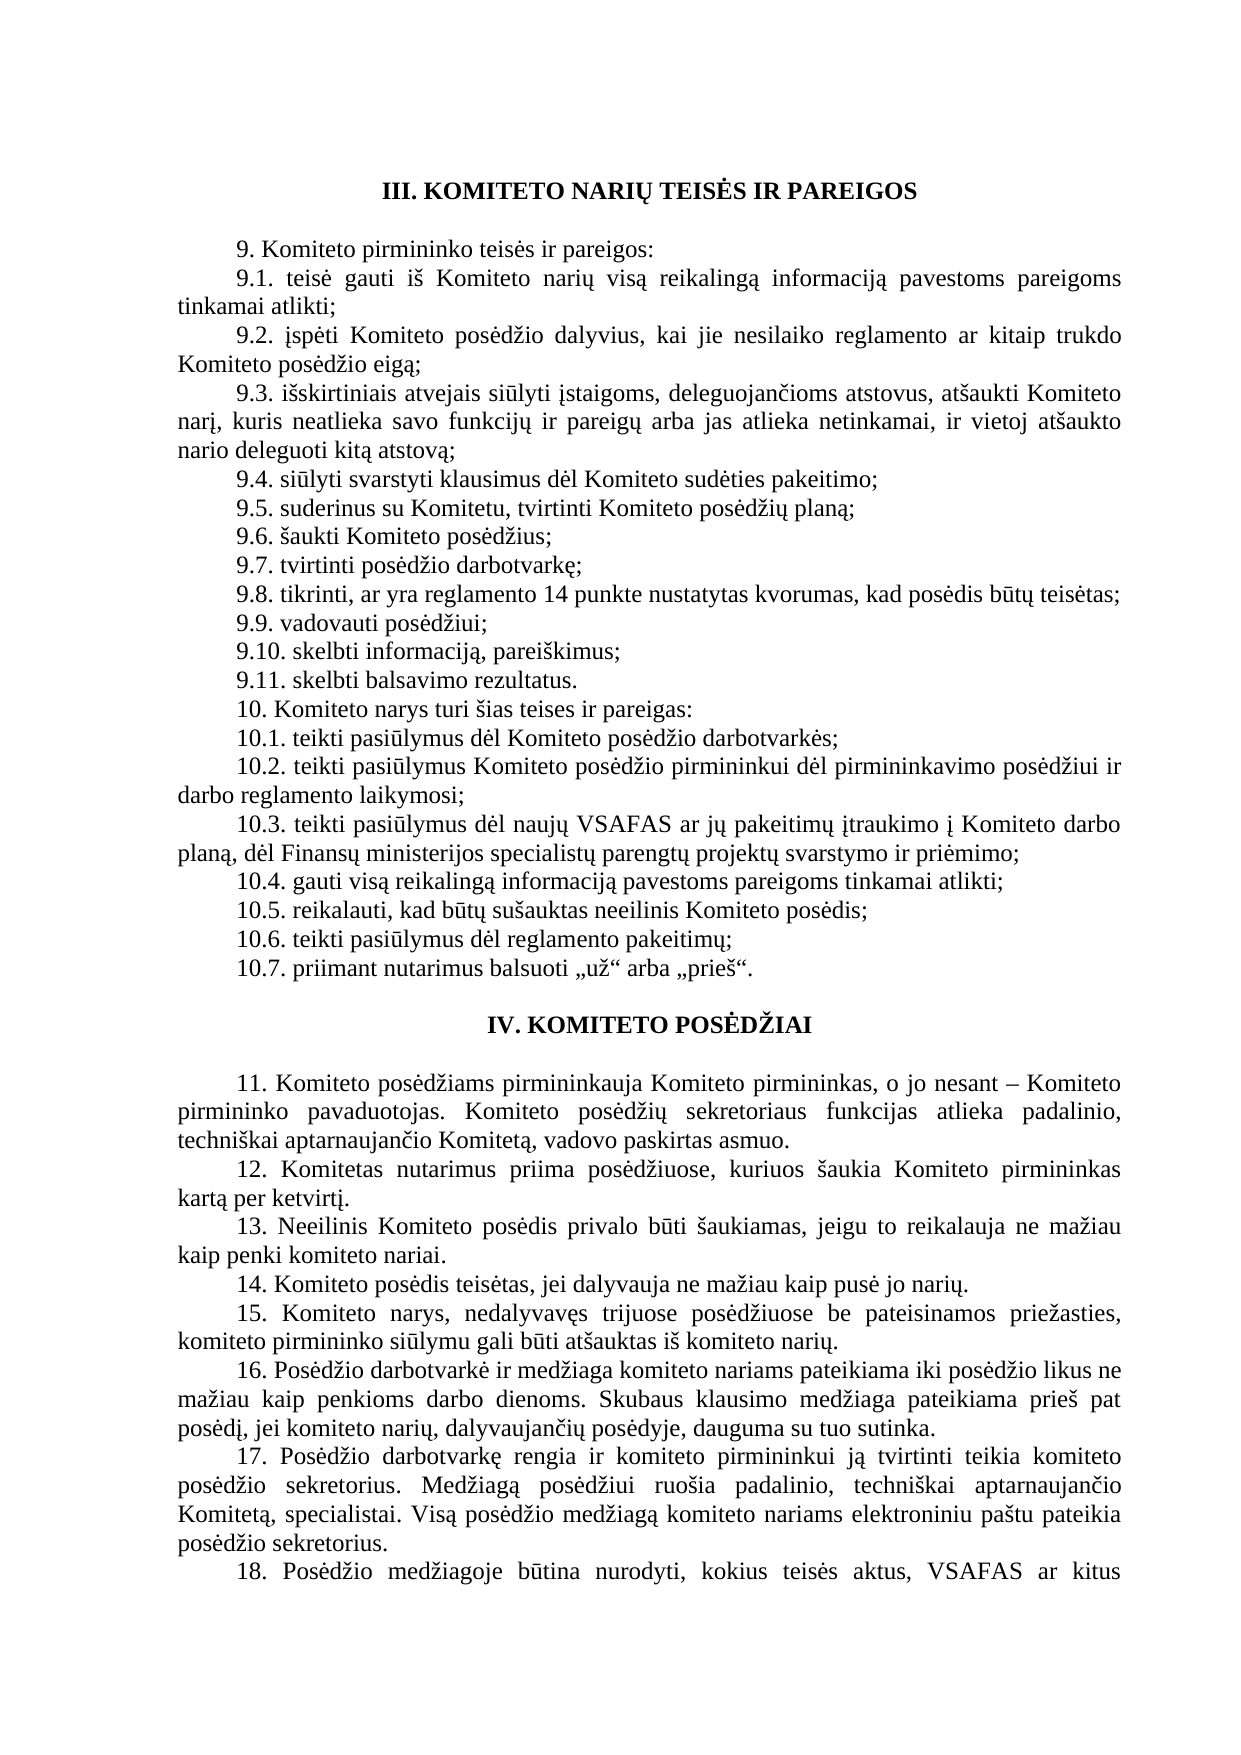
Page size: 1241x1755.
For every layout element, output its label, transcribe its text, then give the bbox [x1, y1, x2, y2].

text 10.2. teikti pasiūlymus Komiteto posėdžio pirmininkui dėl pirmininkavimo posėdžiui ir darbo reglamento laikymosi; [177, 751, 1122, 809]
text 9.8. tikrinti, ar yra reglamento 14 punkte nustatytas kvorumas, kad posėdis būtų teisėtas; [177, 579, 1122, 608]
text 10.4. gauti visą reikalingą informaciją pavestoms pareigoms tinkamai atlikti; [177, 866, 1122, 895]
text 9.4. siūlyti svarstyti klausimus dėl Komiteto sudėties pakeitimo; [177, 464, 1122, 493]
text 9.11. skelbti balsavimo rezultatus. [177, 665, 1122, 694]
text 14. Komiteto posėdis teisėtas, jei dalyvauja ne mažiau kaip pusė jo narių. [177, 1269, 1122, 1298]
text 10.6. teikti pasiūlymus dėl reglamento pakeitimų; [177, 924, 1122, 953]
text 9.1. teisė gauti iš Komiteto narių visą reikalingą informaciją pavestoms pareigoms tinkamai atlikti; [177, 263, 1122, 320]
text 9.10. skelbti informaciją, pareiškimus; [177, 636, 1122, 665]
text IV. KOMITETO POSĖDŽIAI [177, 1010, 1122, 1039]
text 10. Komiteto narys turi šias teises ir pareigas: [177, 694, 1122, 723]
text 10.7. priimant nutarimus balsuoti „už“ arba „prieš“. [177, 953, 1122, 981]
text III. KOMITETO NARIŲ TEISĖS IR PAREIGOS [177, 176, 1122, 205]
text 9.2. įspėti Komiteto posėdžio dalyvius, kai jie nesilaiko reglamento ar kitaip trukdo Komiteto posėdžio eigą; [177, 320, 1122, 378]
text 11. Komiteto posėdžiams pirmininkauja Komiteto pirmininkas, o jo nesant – Komiteto pirmininko pavaduotojas. Komiteto posėdžių sekretoriaus funkcijas atlieka padalinio, techniškai aptarnaujančio Komitetą, vadovo paskirtas asmuo. [177, 1068, 1122, 1154]
text 9.5. suderinus su Komitetu, tvirtinti Komiteto posėdžių planą; [177, 493, 1122, 521]
text 18. Posėdžio medžiagoje būtina nurodyti, kokius teisės aktus, VSAFAS ar kitus [177, 1556, 1122, 1585]
text 12. Komitetas nutarimus priima posėdžiuose, kuriuos šaukia Komiteto pirmininkas kartą per ketvirtį. [177, 1154, 1122, 1211]
text 17. Posėdžio darbotvarkę rengia ir komiteto pirmininkui ją tvirtinti teikia komiteto posėdžio sekretorius. Medžiagą posėdžiui ruošia padalinio, techniškai aptarnaujančio Komitetą, specialistai. Visą posėdžio medžiagą komiteto nariams elektroniniu paštu pateikia posėdžio sekretorius. [177, 1441, 1122, 1556]
text 9.3. išskirtiniais atvejais siūlyti įstaigoms, deleguojančioms atstovus, atšaukti Komiteto narį, kuris neatlieka savo funkcijų ir pareigų arba jas atlieka netinkamai, ir vietoj atšaukto nario deleguoti kitą atstovą; [177, 378, 1122, 464]
text 15. Komiteto narys, nedalyvavęs trijuose posėdžiuose be pateisinamos priežasties, komiteto pirmininko siūlymu gali būti atšauktas iš komiteto narių. [177, 1298, 1122, 1355]
text 9.9. vadovauti posėdžiui; [177, 608, 1122, 636]
text 10.5. reikalauti, kad būtų sušauktas neeilinis Komiteto posėdis; [177, 895, 1122, 924]
text 9. Komiteto pirmininko teisės ir pareigos: [177, 234, 1122, 263]
text 9.7. tvirtinti posėdžio darbotvarkę; [177, 550, 1122, 579]
text 13. Neeilinis Komiteto posėdis privalo būti šaukiamas, jeigu to reikalauja ne mažiau kaip penki komiteto nariai. [177, 1211, 1122, 1269]
text 16. Posėdžio darbotvarkė ir medžiaga komiteto nariams pateikiama iki posėdžio likus ne mažiau kaip penkioms darbo dienoms. Skubaus klausimo medžiaga pateikiama prieš pat posėdį, jei komiteto narių, dalyvaujančių posėdyje, dauguma su tuo sutinka. [177, 1355, 1122, 1441]
text 10.3. teikti pasiūlymus dėl naujų VSAFAS ar jų pakeitimų įtraukimo į Komiteto darbo planą, dėl Finansų ministerijos specialistų parengtų projektų svarstymo ir priėmimo; [177, 809, 1122, 866]
text 10.1. teikti pasiūlymus dėl Komiteto posėdžio darbotvarkės; [177, 723, 1122, 751]
text 9.6. šaukti Komiteto posėdžius; [177, 521, 1122, 550]
